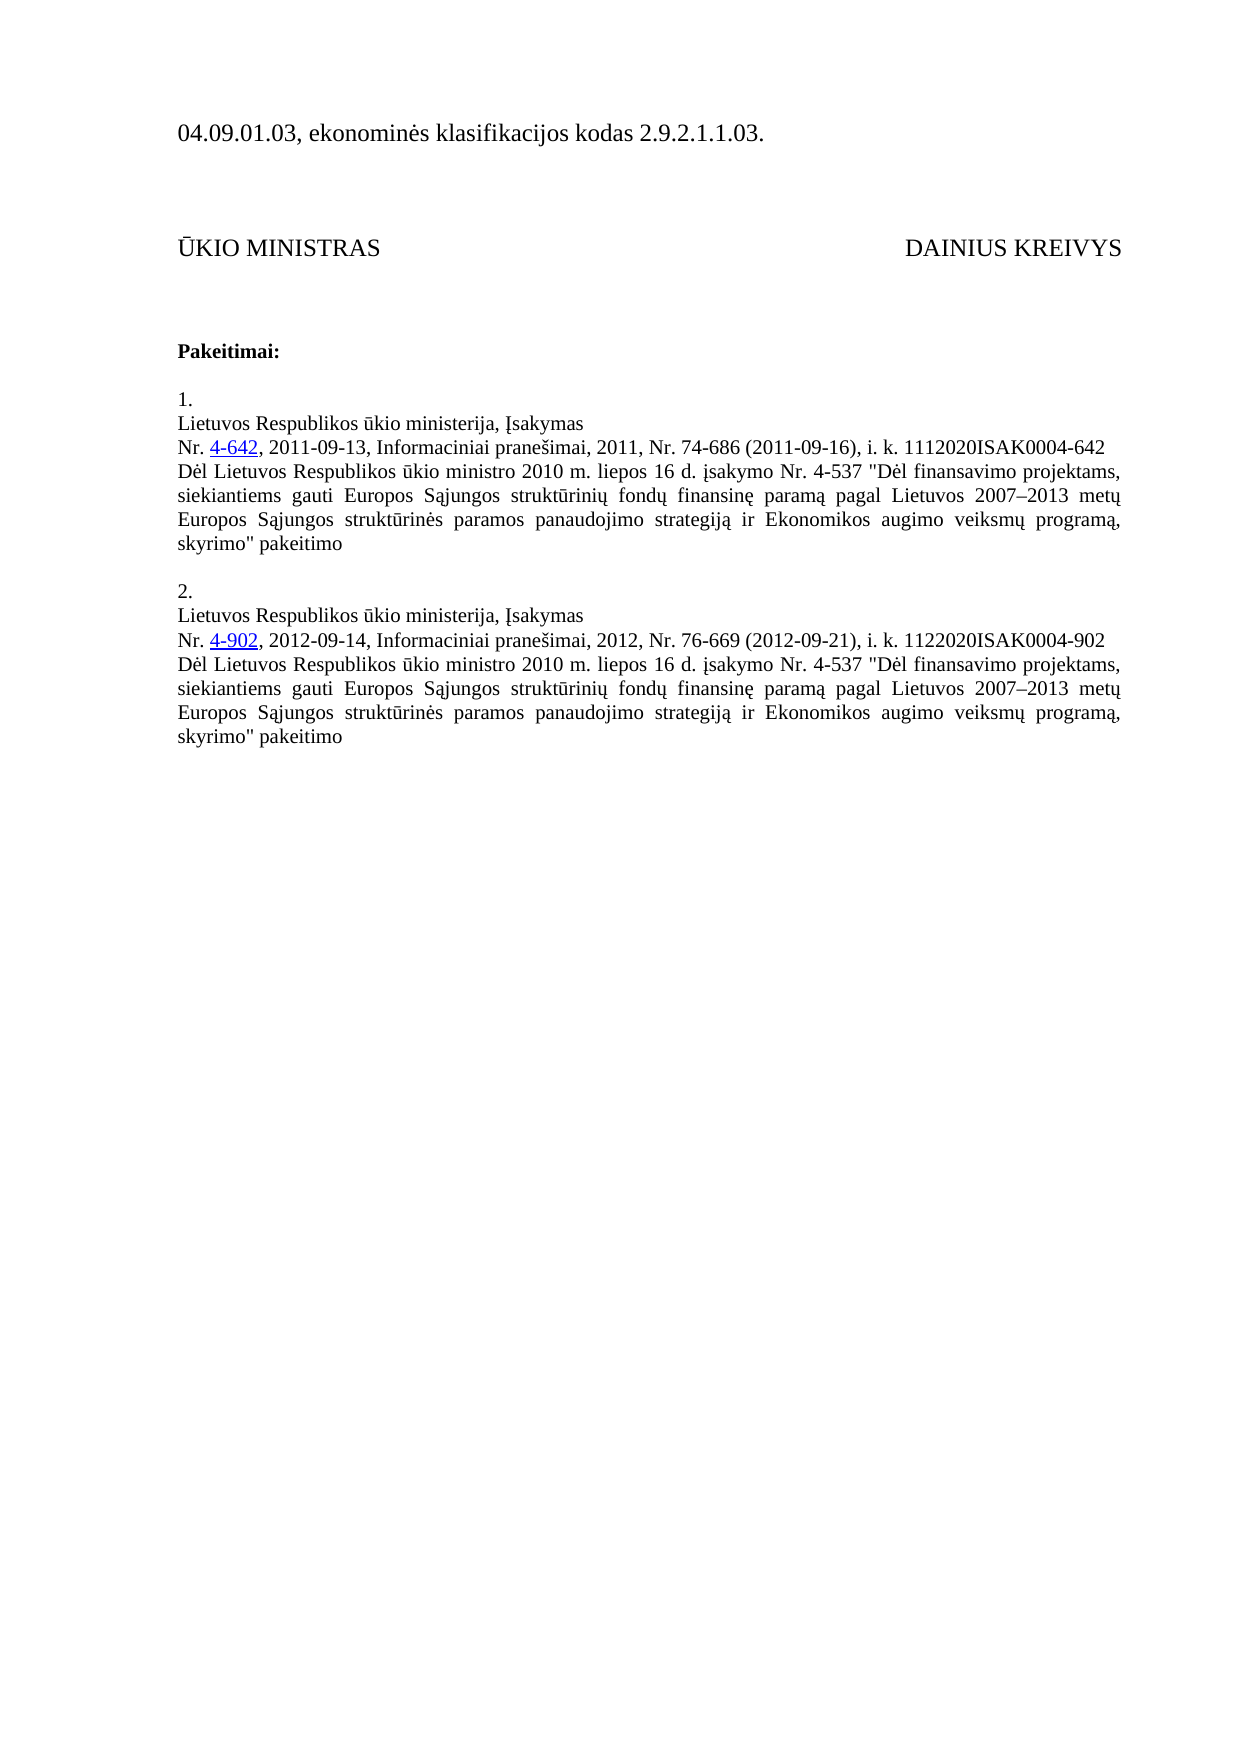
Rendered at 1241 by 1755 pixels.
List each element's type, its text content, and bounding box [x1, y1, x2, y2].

text Lietuvos Respublikos ūkio ministerija, Įsakymas [177, 411, 1122, 435]
text Dėl Lietuvos Respublikos ūkio ministro 2010 m. liepos 16 d. įsakymo Nr. 4-537 "Dėl finansavimo projektams, siekiantiems gauti Europos Sąjungos struktūrinių fondų finansinę paramą pagal Lietuvos 2007–2013 metų Europos Sąjungos struktūrinės paramos panaudojimo strategiją ir Ekonomikos augimo veiksmų programą, skyrimo" pakeitimo [177, 459, 1122, 555]
text 1. [177, 387, 1122, 411]
text Nr. 4-902, 2012-09-14, Informaciniai pranešimai, 2012, Nr. 76-669 (2012-09-21), i. k. 1122020ISAK0004-902 [177, 627, 1122, 652]
text Ūkio ministras Dainius Kreivys [177, 233, 1122, 262]
text 2. [177, 579, 1122, 603]
text Dėl Lietuvos Respublikos ūkio ministro 2010 m. liepos 16 d. įsakymo Nr. 4-537 "Dėl finansavimo projektams, siekiantiems gauti Europos Sąjungos struktūrinių fondų finansinę paramą pagal Lietuvos 2007–2013 metų Europos Sąjungos struktūrinės paramos panaudojimo strategiją ir Ekonomikos augimo veiksmų programą, skyrimo" pakeitimo [177, 652, 1122, 748]
text Nr. 4-642, 2011-09-13, Informaciniai pranešimai, 2011, Nr. 74-686 (2011-09-16), i. k. 1112020ISAK0004-642 [177, 435, 1122, 459]
text 04.09.01.03, ekonominės klasifikacijos kodas 2.9.2.1.1.03. [177, 118, 1122, 147]
text Pakeitimai: [177, 339, 1122, 363]
text Lietuvos Respublikos ūkio ministerija, Įsakymas [177, 603, 1122, 627]
